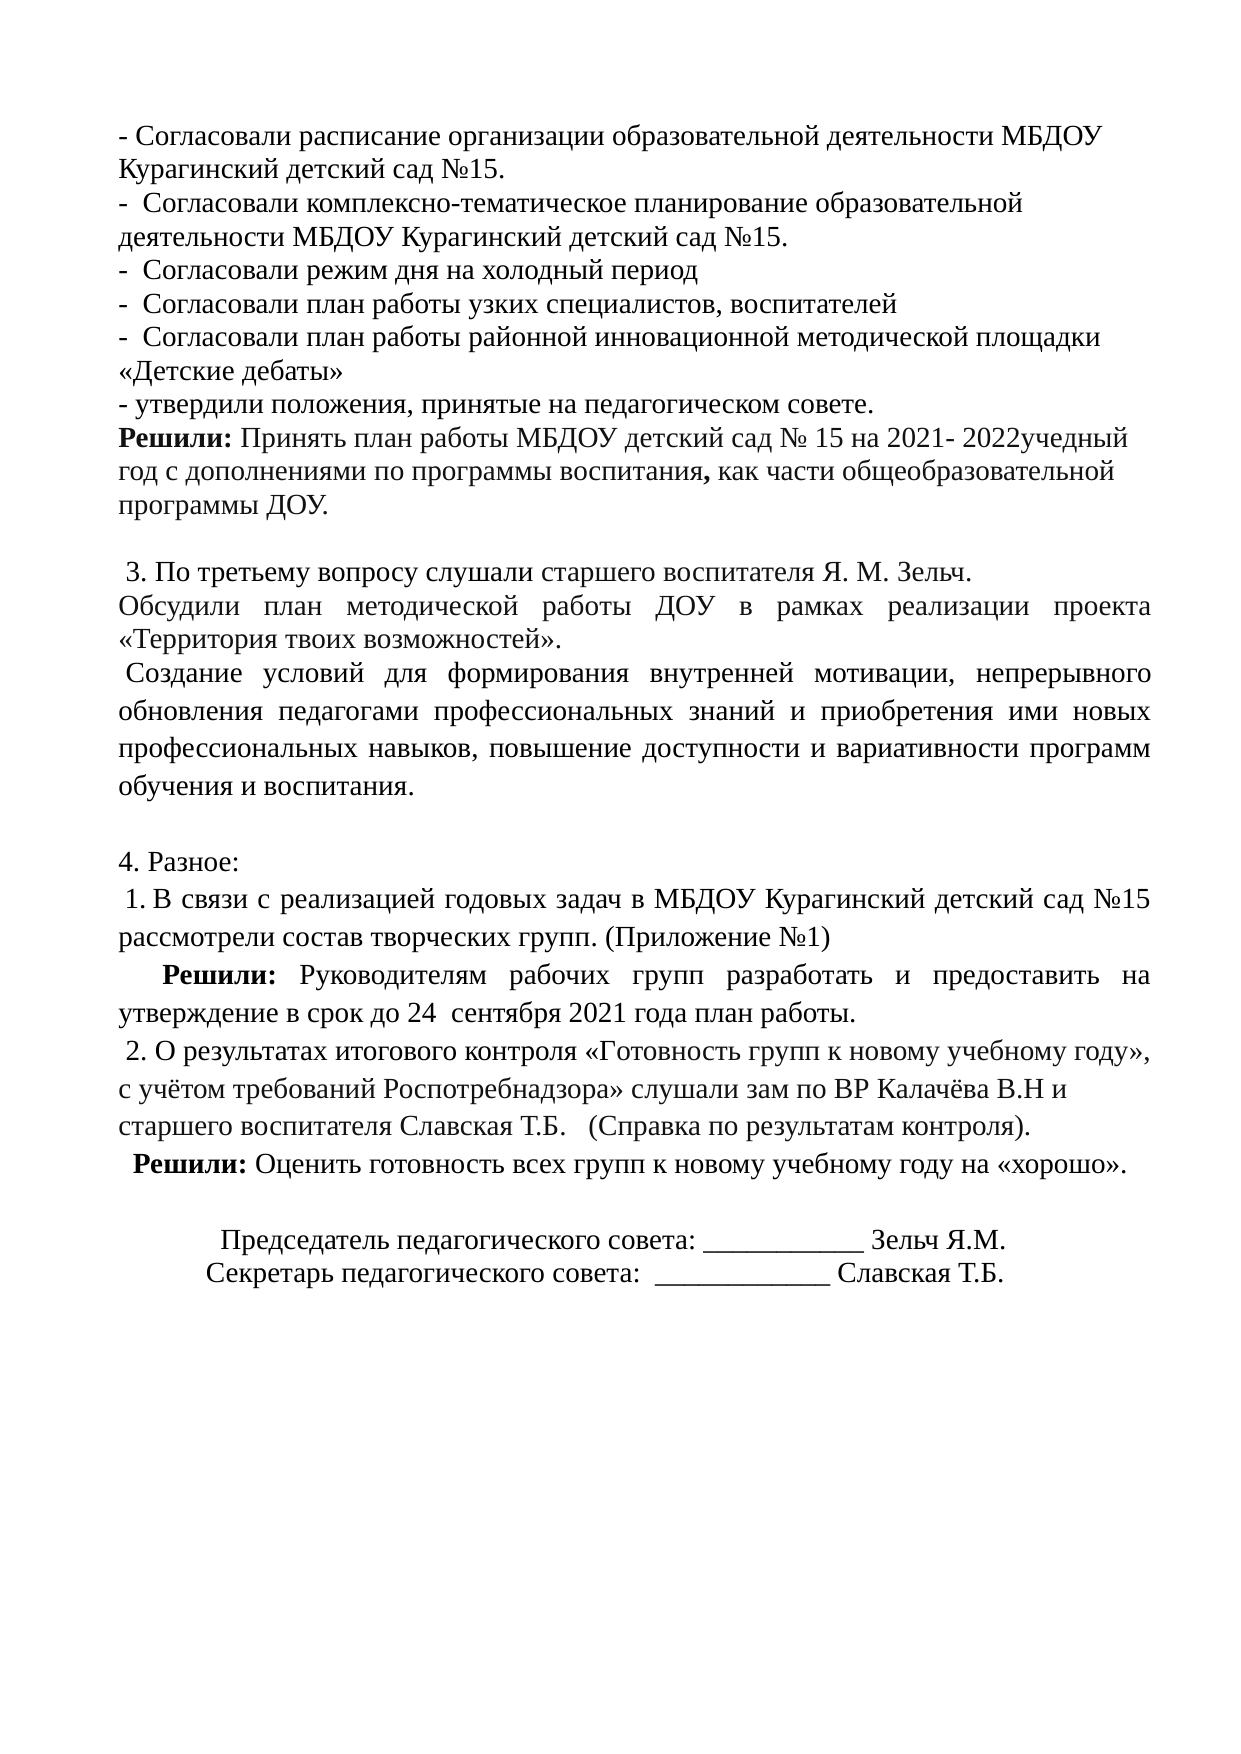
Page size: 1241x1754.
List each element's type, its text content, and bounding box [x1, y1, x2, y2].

text Обсудили план методической работы ДОУ в рамках реализации проекта «Территория твоих возможностей». [118, 588, 1152, 655]
text Создание условий для формирования внутренней мотивации, непрерывного обновления педагогами профессиональных знаний и приобретения ими новых профессиональных навыков, повышение доступности и вариативности программ обучения и воспитания. [118, 655, 1152, 802]
text Секретарь педагогического совета: ____________ Славская Т.Б. [118, 1256, 1152, 1289]
text - Согласовали план работы районной инновационной методической площадки «Детские дебаты» [118, 319, 1152, 386]
text 1. В связи с реализацией годовых задач в МБДОУ Курагинский детский сад №15 рассмотрели состав творческих групп. (Приложение №1) [118, 882, 1152, 953]
text - Согласовали комплексно-тематическое планирование образовательной деятельности МБДОУ Курагинский детский сад №15. [118, 185, 1152, 252]
text 2. О результатах итогового контроля «Готовность групп к новому учебному году», с учётом требований Роспотребнадзора» слушали зам по ВР Калачёва В.Н и старшего воспитателя Славская Т.Б. (Справка по результатам контроля). [118, 1033, 1152, 1142]
text 4. Разное: [118, 844, 1152, 877]
text - Согласовали расписание организации образовательной деятельности МБДОУ Курагинский детский сад №15. [118, 118, 1152, 185]
text - утвердили положения, принятые на педагогическом совете. [118, 386, 1152, 420]
text Решили: Принять план работы МБДОУ детский сад № 15 на 2021- 2022учедный год с дополнениями по программы воспитания, как части общеобразовательной программы ДОУ. [118, 420, 1152, 521]
text Председатель педагогического совета: ___________ Зельч Я.М. [118, 1222, 1152, 1256]
text - Согласовали план работы узких специалистов, воспитателей [118, 286, 1152, 319]
text - Согласовали режим дня на холодный период [118, 252, 1152, 286]
text Решили: Оценить готовность всех групп к новому учебному году на «хорошо». [118, 1146, 1152, 1180]
text 3. По третьему вопросу слушали старшего воспитателя Я. М. Зельч. [118, 554, 1152, 588]
text Решили: Руководителям рабочих групп разработать и предоставить на утверждение в срок до 24 сентября 2021 года план работы. [118, 957, 1152, 1029]
